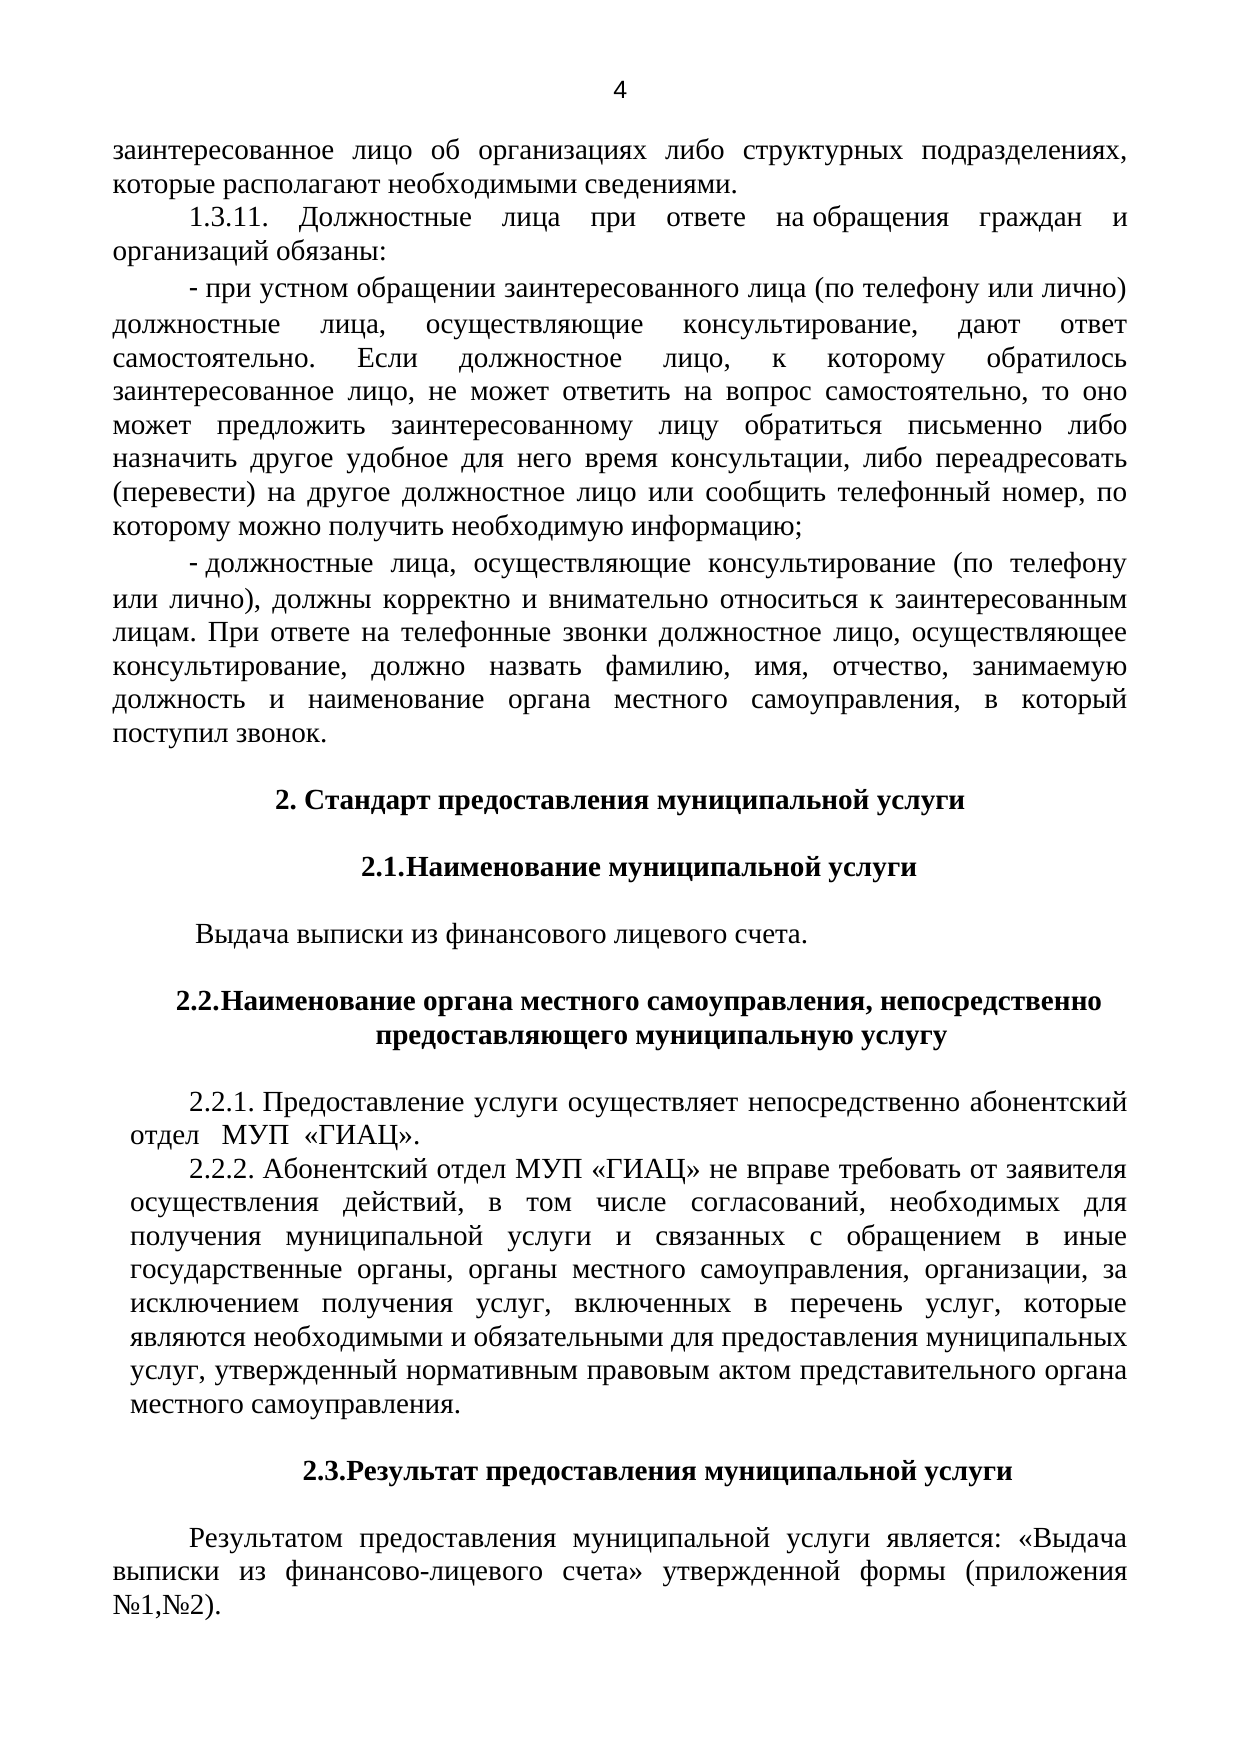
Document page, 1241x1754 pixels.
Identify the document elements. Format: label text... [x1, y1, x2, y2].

text 1.3.11. Должностные лица при ответе на обращения граждан и организаций обязаны: [112, 199, 1128, 267]
list Абонентский отдел МУП «ГИАЦ» не вправе требовать от заявителя осуществления действий, в том числе согласований, необходимых для получения муниципальной услуги и связанных с обращением в иные государственные органы, органы местного самоуправления, организации, за исключением получения услуг, включенных в перечень услуг, которые являются необходимыми и обязательными для предоставления муниципальных услуг, утвержденный нормативным правовым актом представительного органа местного самоуправления. [130, 1151, 1128, 1419]
list Наименование муниципальной услуги [150, 849, 1128, 883]
text 2. Стандарт предоставления муниципальной услуги [112, 782, 1128, 816]
text Результатом предоставления муниципальной услуги является: «Выдача выписки из финансово-лицевого счета» утвержденной формы (приложения №1,№2). [112, 1520, 1128, 1621]
list Предоставление услуги осуществляет непосредственно абонентский отдел МУП «ГИАЦ». [130, 1084, 1128, 1151]
text заинтересованное лицо об организациях либо структурных подразделениях, которые располагают необходимыми сведениями. [112, 132, 1128, 199]
list должностные лица, осуществляющие консультирование (по телефону или лично), должны корректно и внимательно относиться к заинтересованным лицам. При ответе на телефонные звонки должностное лицо, осуществляющее консультирование, должно назвать фамилию, имя, отчество, занимаемую должность и наименование органа местного самоуправления, в который поступил звонок. [112, 541, 1128, 748]
list при устном обращении заинтересованного лица (по телефону или лично) должностные лица, осуществляющие консультирование, дают ответ самостоятельно. Если должностное лицо, к которому обратилось заинтересованное лицо, не может ответить на вопрос самостоятельно, то оно может предложить заинтересованному лицу обратиться письменно либо назначить другое удобное для него время консультации, либо переадресовать (перевести) на другое должностное лицо или сообщить телефонный номер, по которому можно получить необходимую информацию; [112, 267, 1128, 541]
list Наименование органа местного самоуправления, непосредственно предоставляющего муниципальную услугу [150, 983, 1128, 1050]
text Выдача выписки из финансового лицевого счета. [195, 916, 1128, 950]
text 2.3.Результат предоставления муниципальной услуги [187, 1453, 1128, 1486]
